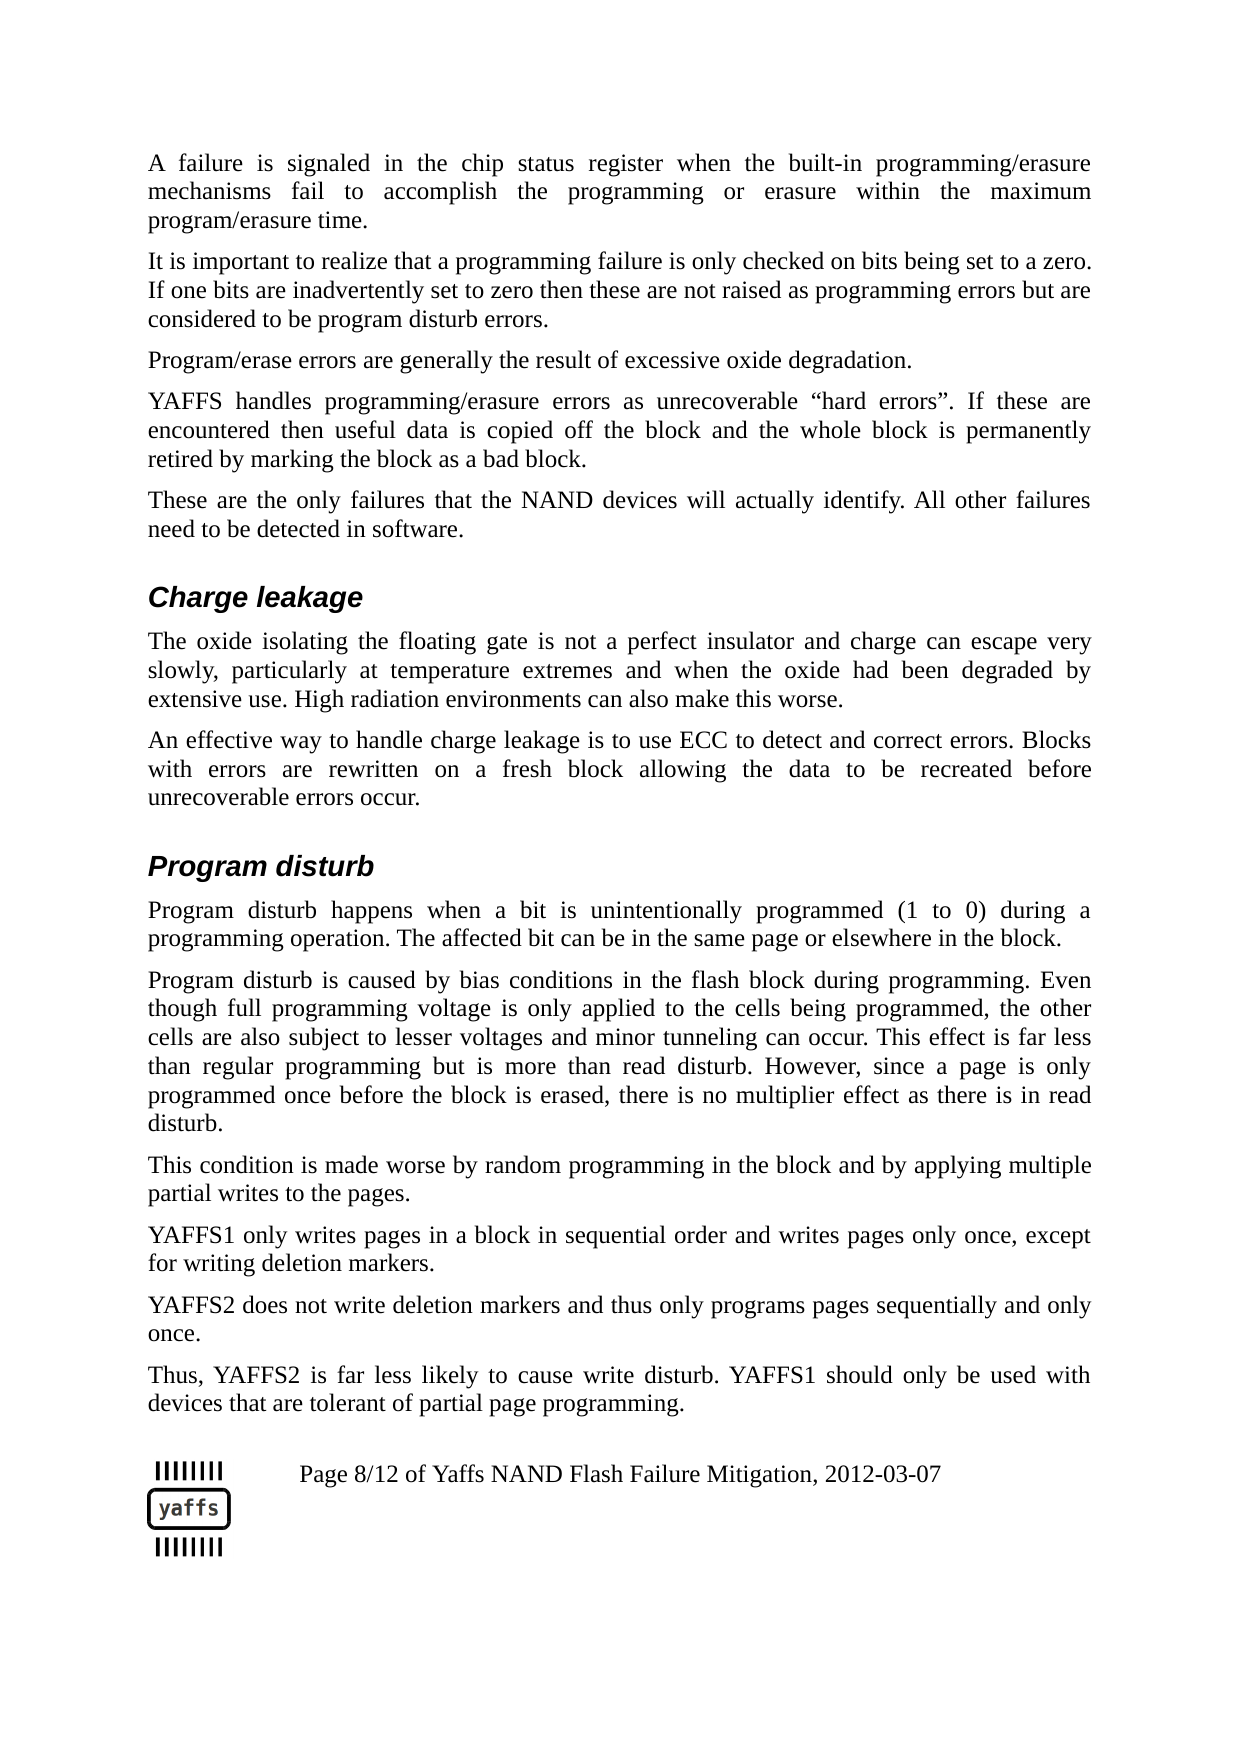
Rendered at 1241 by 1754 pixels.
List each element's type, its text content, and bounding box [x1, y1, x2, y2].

text Program/erase errors are generally the result of excessive oxide degradation. [148, 345, 1093, 374]
text An effective way to handle charge leakage is to use ECC to detect and correct errors. Blocks with errors are rewritten on a fresh block allowing the data to be recreated before unrecoverable errors occur. [148, 725, 1093, 811]
text It is important to realize that a programming failure is only checked on bits being set to a zero. If one bits are inadvertently set to zero then these are not raised as programming errors but are considered to be program disturb errors. [148, 246, 1093, 333]
picture [147, 1459, 234, 1559]
text A failure is signaled in the chip status register when the built-in programming/erasure mechanisms fail to accomplish the programming or erasure within the maximum program/erasure time. [148, 148, 1093, 234]
text YAFFS handles programming/erasure errors as unrecoverable “hard errors”. If these are encountered then useful data is copied off the block and the whole block is permanently retired by marking the block as a bad block. [148, 386, 1093, 473]
subtitle Program disturb [148, 849, 1093, 882]
subtitle Charge leakage [148, 580, 1093, 614]
text Program disturb happens when a bit is unintentionally programmed (1 to 0) during a programming operation. The affected bit can be in the same page or elsewhere in the block. [148, 895, 1093, 952]
text Program disturb is caused by bias conditions in the flash block during programming. Even though full programming voltage is only applied to the cells being programmed, the other cells are also subject to lesser voltages and minor tunneling can occur. This effect is far less than regular programming but is more than read disturb. However, since a page is only programmed once before the block is erased, there is no multiplier effect as there is in read disturb. [148, 965, 1093, 1137]
text YAFFS2 does not write deletion markers and thus only programs pages sequentially and only once. [148, 1290, 1093, 1347]
text These are the only failures that the NAND devices will actually identify. All other failures need to be detected in software. [148, 485, 1093, 543]
text YAFFS1 only writes pages in a block in sequential order and writes pages only once, except for writing deletion markers. [148, 1220, 1093, 1277]
text This condition is made worse by random programming in the block and by applying multiple partial writes to the pages. [148, 1150, 1093, 1207]
text Thus, YAFFS2 is far less likely to cause write disturb. YAFFS1 should only be used with devices that are tolerant of partial page programming. [148, 1360, 1093, 1417]
text The oxide isolating the floating gate is not a perfect insulator and charge can escape very slowly, particularly at temperature extremes and when the oxide had been degraded by extensive use. High radiation environments can also make this worse. [148, 626, 1093, 712]
